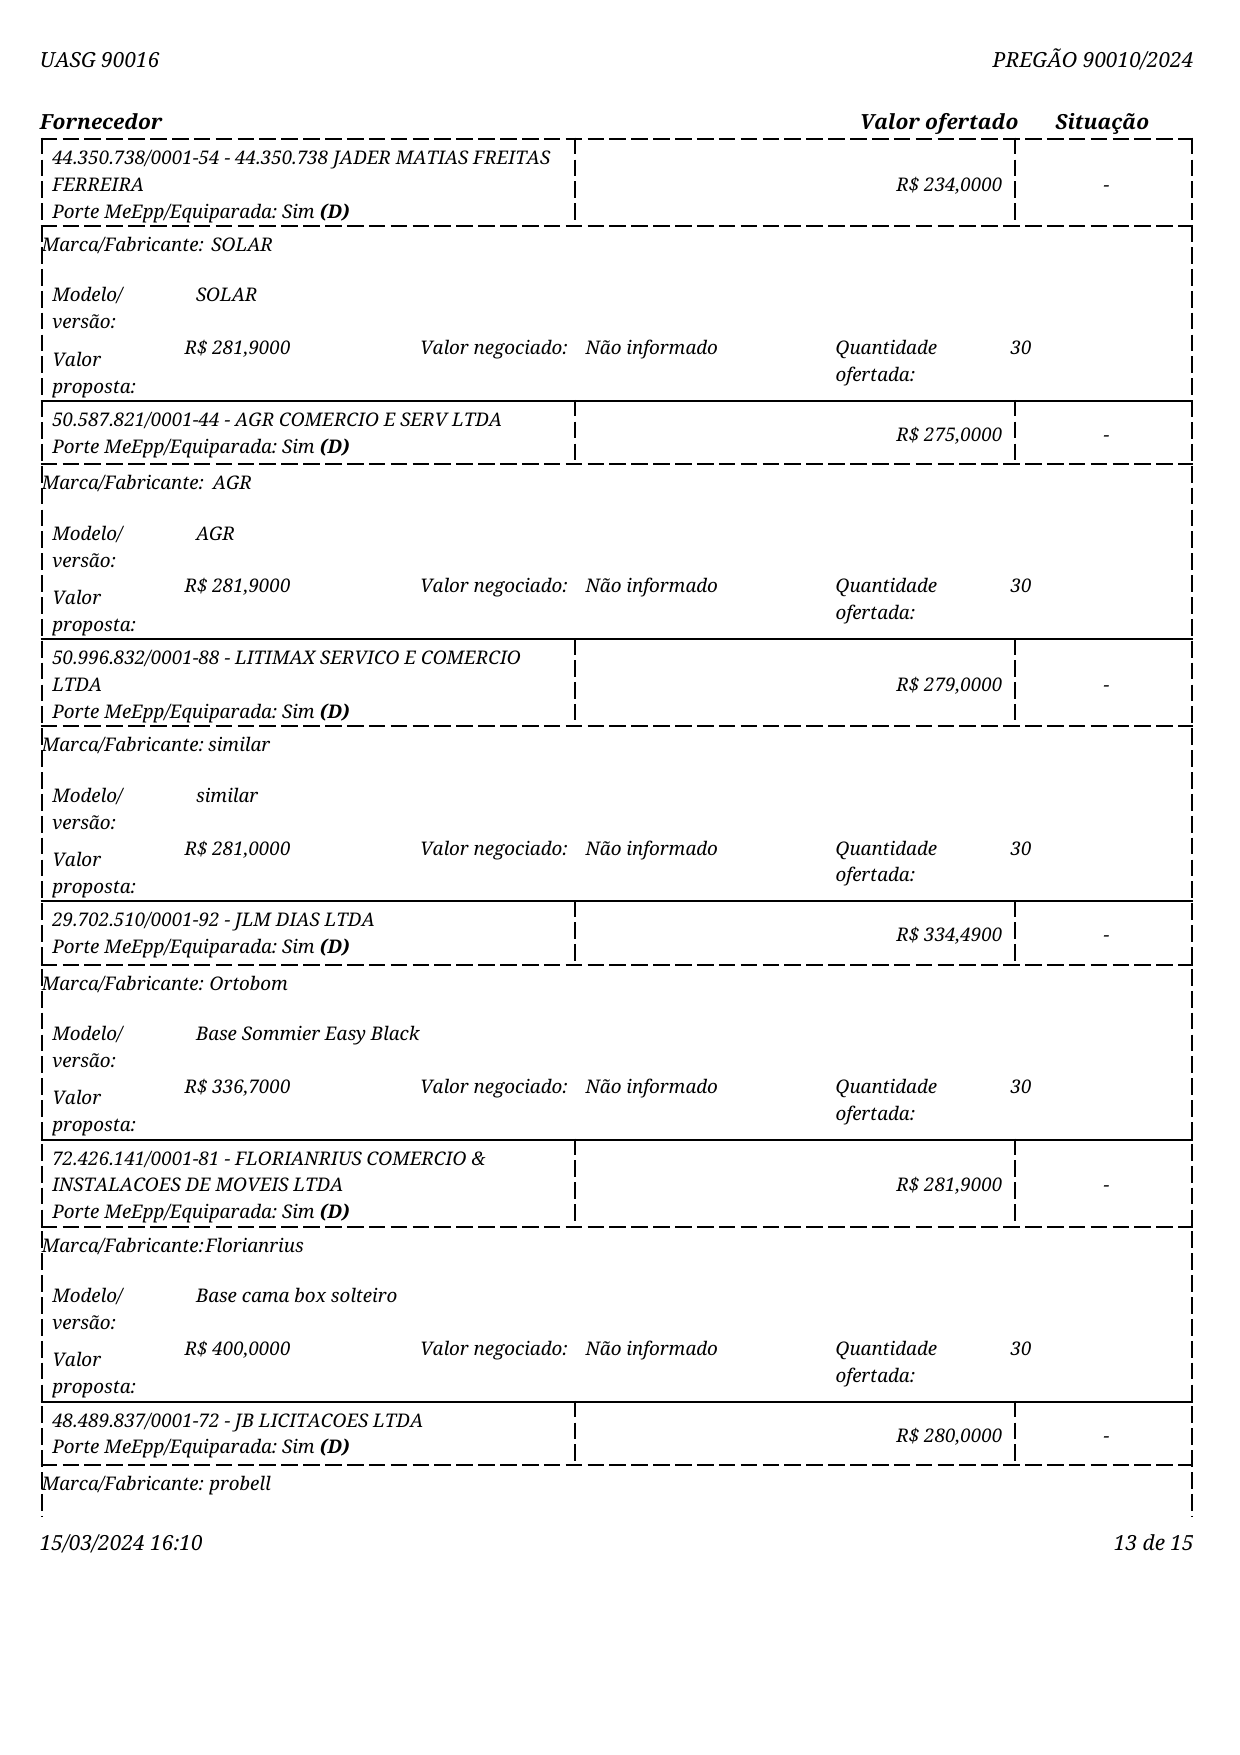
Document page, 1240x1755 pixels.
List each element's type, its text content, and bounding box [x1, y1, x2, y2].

table_cell [835, 1226, 1066, 1278]
table_cell [1066, 1016, 1192, 1067]
table_cell [835, 278, 1066, 328]
table_cell similar [184, 778, 575, 828]
table_cell Base cama box solteiro [184, 1278, 575, 1329]
table_cell R$ 281,9000 [835, 1141, 1014, 1226]
table_cell R$ 281,9000 Valor negociado: [184, 566, 575, 638]
table_cell Quantidade ofertada: [835, 829, 1000, 900]
table_cell [575, 902, 835, 963]
table_cell [575, 225, 835, 277]
table_cell Não informado [575, 1067, 835, 1138]
table_cell R$ 275,0000 [835, 402, 1014, 463]
table_cell [835, 1278, 1066, 1329]
table_cell 50.996.832/0001-88 - LITIMAX SERVICO E COMERCIO LTDA Porte MeEpp/Equiparada: Sim (D) [42, 640, 575, 725]
table_header [575, 138, 835, 225]
table_cell Marca/Fabricante: similar [42, 725, 575, 778]
table_cell [1066, 778, 1192, 828]
table_cell Marca/Fabricante: AGR [42, 463, 575, 516]
table_cell [1066, 516, 1192, 566]
table_header - [1066, 138, 1192, 225]
table_cell [1066, 1329, 1192, 1401]
table_cell [1066, 225, 1192, 277]
table_cell [835, 1016, 1066, 1067]
table_header 44.350.738/0001-54 - 44.350.738 JADER MATIAS FREITAS FERREIRA Porte MeEpp/Equiparada: Sim (D) [42, 138, 575, 225]
table_cell Modelo/versão: Valor proposta: [42, 778, 184, 900]
table_cell [1066, 278, 1192, 328]
table_cell Quantidade ofertada: [835, 1067, 1000, 1138]
table_cell [575, 463, 835, 516]
table_cell [1066, 964, 1192, 1016]
table_cell - [1066, 902, 1192, 963]
table_cell - [1066, 1141, 1192, 1226]
table_cell [575, 1464, 835, 1517]
table_cell [575, 516, 835, 566]
table_cell Base Sommier Easy Black [184, 1016, 575, 1067]
table_cell [575, 964, 835, 1016]
table_cell Modelo/versão: Valor proposta: [42, 278, 184, 400]
table_cell [1066, 1278, 1192, 1329]
table_cell Não informado [575, 566, 835, 638]
table_cell R$ 281,0000 Valor negociado: [184, 829, 575, 900]
table_cell [1015, 640, 1066, 725]
table_cell R$ 334,4900 [835, 902, 1014, 963]
table_header R$ 234,0000 [835, 138, 1014, 225]
table_cell 48.489.837/0001-72 - JB LICITACOES LTDA Porte MeEpp/Equiparada: Sim (D) [42, 1403, 575, 1464]
table_cell [575, 1016, 835, 1067]
table_cell SOLAR [184, 278, 575, 328]
table_cell [835, 725, 1066, 778]
table_cell [1015, 402, 1066, 463]
table_cell Quantidade ofertada: [835, 566, 1000, 638]
table_cell 30 [1000, 1329, 1066, 1401]
table_cell - [1066, 402, 1192, 463]
table_cell R$ 400,0000 Valor negociado: [184, 1329, 575, 1401]
table_cell [835, 463, 1066, 516]
table_cell 30 [1000, 566, 1066, 638]
table_cell Marca/Fabricante: Florianrius [42, 1226, 575, 1278]
table_cell 50.587.821/0001-44 - AGR COMERCIO E SERV LTDA Porte MeEpp/Equiparada: Sim (D) [42, 402, 575, 463]
table_cell AGR [184, 516, 575, 566]
table_cell R$ 281,9000 Valor negociado: [184, 328, 575, 400]
table_cell 30 [1000, 1067, 1066, 1138]
table_header [1015, 138, 1066, 225]
table_cell [1066, 829, 1192, 900]
table_cell [835, 778, 1066, 828]
table_cell [575, 640, 835, 725]
table_cell Quantidade ofertada: [835, 328, 1000, 400]
table_cell [1066, 1464, 1192, 1517]
table_cell Marca/Fabricante: probell [42, 1464, 575, 1517]
table_cell [575, 1278, 835, 1329]
table_cell [1015, 902, 1066, 963]
table_cell [1066, 463, 1192, 516]
table_cell [1015, 1403, 1066, 1464]
table_cell 30 [1000, 328, 1066, 400]
table_cell - [1066, 640, 1192, 725]
table_cell [575, 402, 835, 463]
table_cell 29.702.510/0001-92 - JLM DIAS LTDA Porte MeEpp/Equiparada: Sim (D) [42, 902, 575, 963]
table_cell [575, 278, 835, 328]
table_cell [575, 1141, 835, 1226]
table_cell R$ 336,7000 Valor negociado: [184, 1067, 575, 1138]
table_cell [835, 964, 1066, 1016]
table_cell 72.426.141/0001-81 - FLORIANRIUS COMERCIO & INSTALACOES DE MOVEIS LTDA Porte MeEpp/Equiparada: Sim (D) [42, 1141, 575, 1226]
table_cell [575, 778, 835, 828]
table_cell - [1066, 1403, 1192, 1464]
table_cell Não informado [575, 328, 835, 400]
table_cell [1066, 725, 1192, 778]
table_cell [1066, 566, 1192, 638]
table_cell Modelo/versão: Valor proposta: [42, 1278, 184, 1401]
table_cell Modelo/versão: Valor proposta: [42, 516, 184, 638]
table_cell 30 [1000, 829, 1066, 900]
table_cell [835, 225, 1066, 277]
table_cell [1066, 1226, 1192, 1278]
table_cell [575, 1403, 835, 1464]
table_cell R$ 280,0000 [835, 1403, 1014, 1464]
table_cell [1066, 1067, 1192, 1138]
table_cell [575, 1226, 835, 1278]
table_cell Marca/Fabricante: Ortobom [42, 964, 575, 1016]
table_cell Não informado [575, 1329, 835, 1401]
text Fornecedor Valor ofertado Situação [39, 107, 1196, 136]
table_cell Modelo/versão: Valor proposta: [42, 1016, 184, 1138]
table_cell [1015, 1141, 1066, 1226]
table_cell Não informado [575, 829, 835, 900]
table_cell [835, 1464, 1066, 1517]
table_cell [1066, 328, 1192, 400]
table_cell Marca/Fabricante: SOLAR [42, 225, 575, 277]
table_cell [835, 516, 1066, 566]
table_cell R$ 279,0000 [835, 640, 1014, 725]
table_cell Quantidade ofertada: [835, 1329, 1000, 1401]
table_cell [575, 725, 835, 778]
